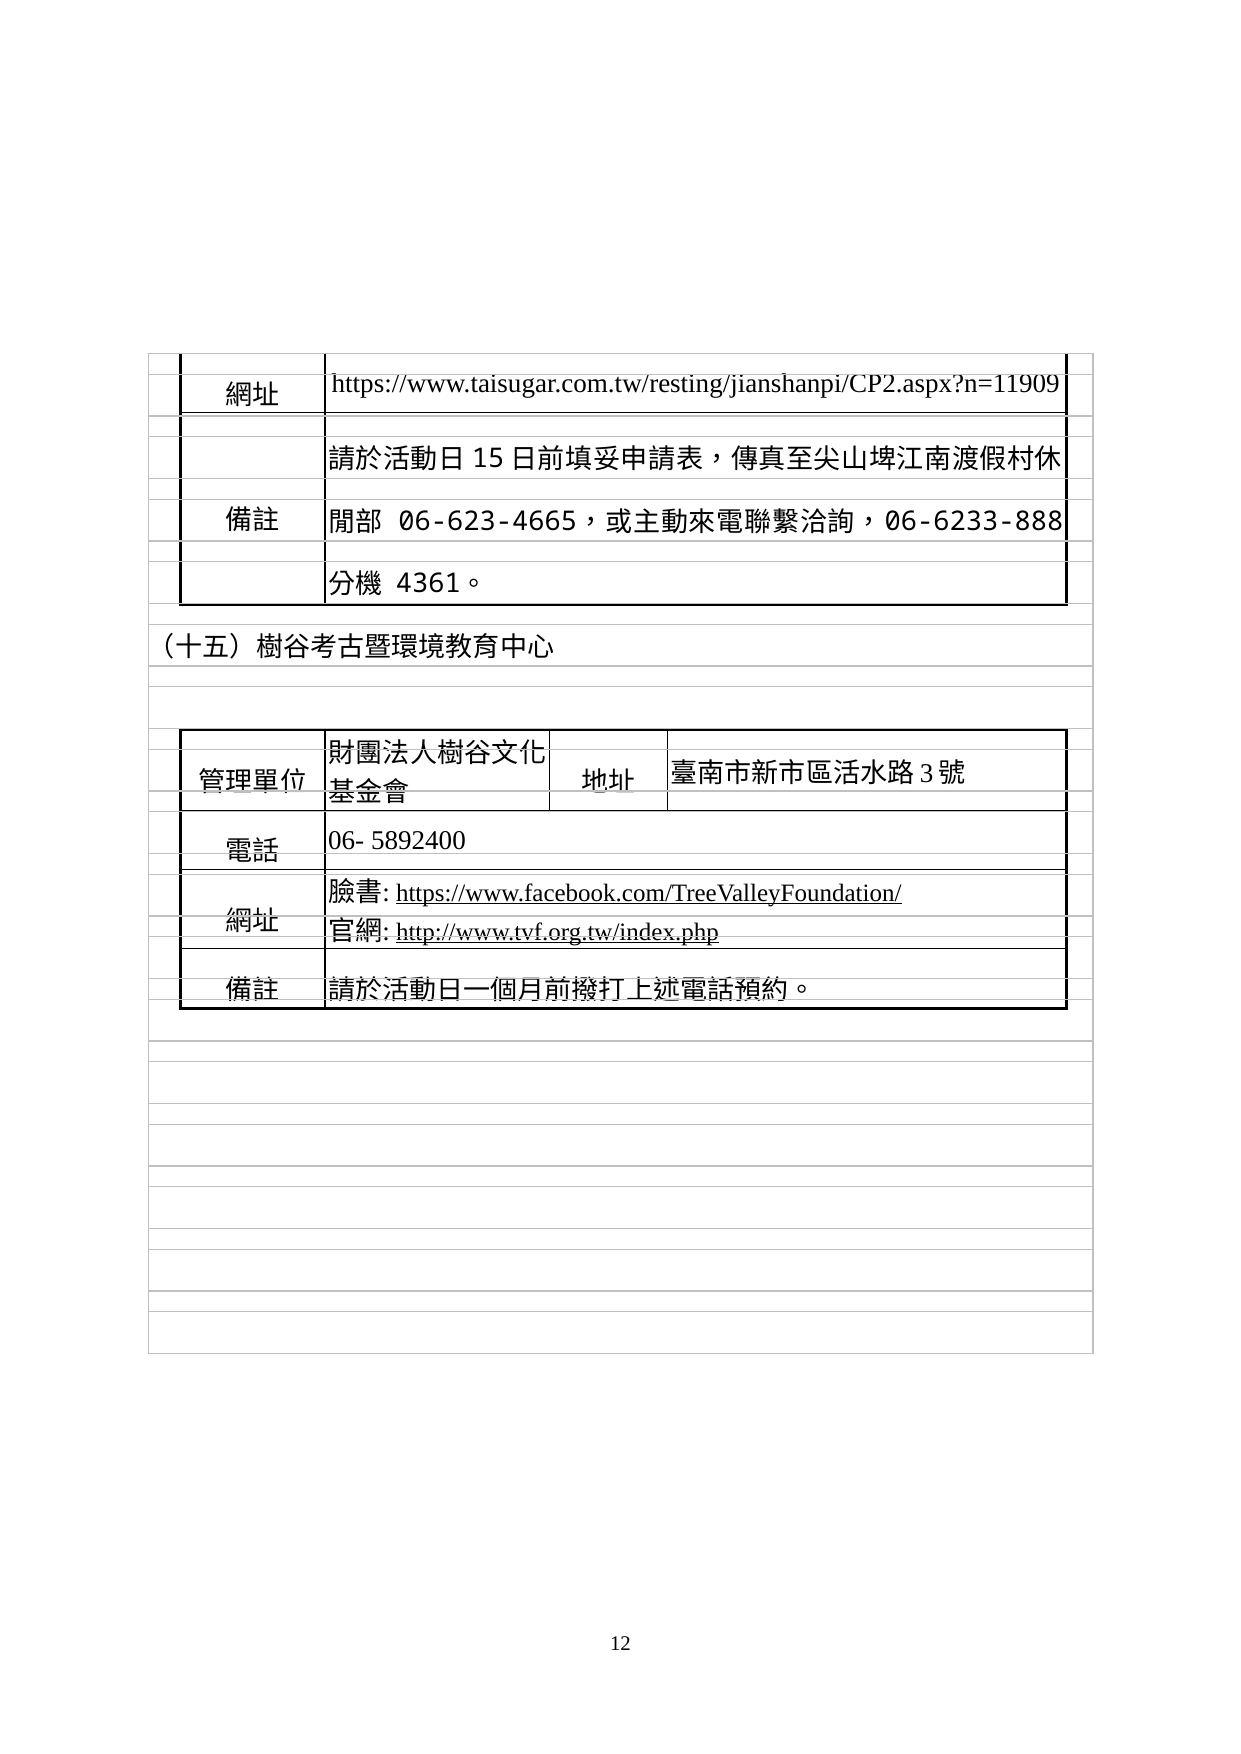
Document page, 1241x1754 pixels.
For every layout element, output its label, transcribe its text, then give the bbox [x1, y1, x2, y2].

table_cell 網址 [182, 875, 324, 915]
table_cell 請於活動日一個月前撥打上述電話預約。 [741, 979, 784, 999]
table_cell 臉書: https://www.facebook.com/TreeValleyFoundation/ 官網: http://www.tvf.org.tw/index.php [326, 875, 1065, 915]
table_cell 電話 [182, 854, 324, 869]
table_cell 請於活動日一個月前撥打上述電話預約。 [326, 949, 1065, 978]
table_cell 臉書: https://www.facebook.com/TreeValleyFoundation/ 官網: http://www.tvf.org.tw/index.php [326, 870, 1065, 874]
table_cell [326, 354, 1065, 374]
table_cell 電話 [182, 812, 324, 853]
table_cell [182, 542, 324, 561]
table_cell 網址 [182, 375, 324, 412]
table_cell 網址 [266, 917, 270, 929]
table_header 地址 [550, 750, 667, 790]
table_cell 請於活動日一個月前撥打上述電話預約。 [539, 979, 575, 999]
table_cell 請於活動日一個月前撥打上述電話預約。 [459, 979, 495, 999]
table_cell 備註 [182, 1000, 324, 1007]
table_cell 備註 [237, 979, 324, 999]
table_cell 臉書: https://www.facebook.com/TreeValleyFoundation/ 官網: http://www.tvf.org.tw/index.php [326, 937, 1065, 948]
table_header 地址 [550, 792, 667, 809]
table_header 地址 [550, 731, 667, 749]
table_cell [182, 562, 324, 603]
table_cell 電話 [267, 854, 275, 859]
table_header 管理單位 [182, 731, 324, 749]
table_cell 06- 5892400 [326, 812, 1065, 853]
table_cell 網址 [182, 937, 324, 948]
table_cell 請於活動日一個月前撥打上述電話預約。 [640, 979, 725, 999]
table_cell 請於活動日一個月前撥打上述電話預約。 [777, 979, 1065, 999]
table_header 臺南市新市區活水路3號 [668, 750, 1065, 790]
table_cell 請於活動日一個月前撥打上述電話預約。 [326, 979, 398, 999]
table_cell 臉書: https://www.facebook.com/TreeValleyFoundation/ 官網: http://www.tvf.org.tw/index.php [359, 917, 1065, 936]
table_cell 網址 [182, 917, 324, 936]
table_cell [182, 479, 324, 499]
table_header 財團法人樹谷文化基金會 [326, 731, 549, 749]
table_cell 請於活動日一個月前撥打上述電話預約。 [326, 1000, 1065, 1007]
table_header [668, 792, 1065, 809]
table_header 財團法人樹谷文化基金會 [326, 792, 549, 809]
table_header [668, 731, 1065, 749]
table_cell 備註 [182, 979, 230, 999]
table_cell 備註 [231, 979, 238, 999]
text （十五）樹谷考古暨環境教育中心 [149, 625, 1092, 664]
table_cell 請於活動日一個月前撥打上述電話預約。 [619, 979, 638, 999]
table_header 財團法人樹谷文化基金會 [326, 750, 549, 790]
table_cell 備註 [182, 949, 324, 978]
table_cell https://www.taisugar.com.tw/resting/jianshanpi/CP2.aspx?n=11909 [326, 375, 1065, 412]
table_cell 網址 [238, 910, 249, 915]
table_cell [182, 417, 324, 436]
table_cell [326, 854, 1065, 869]
table_cell 網址 [182, 870, 324, 874]
table_cell 備註 [182, 500, 324, 540]
table_header 管理單位 [182, 792, 324, 809]
table_header 管理單位 [182, 750, 324, 790]
table_cell [182, 437, 324, 478]
table_cell [182, 354, 324, 374]
